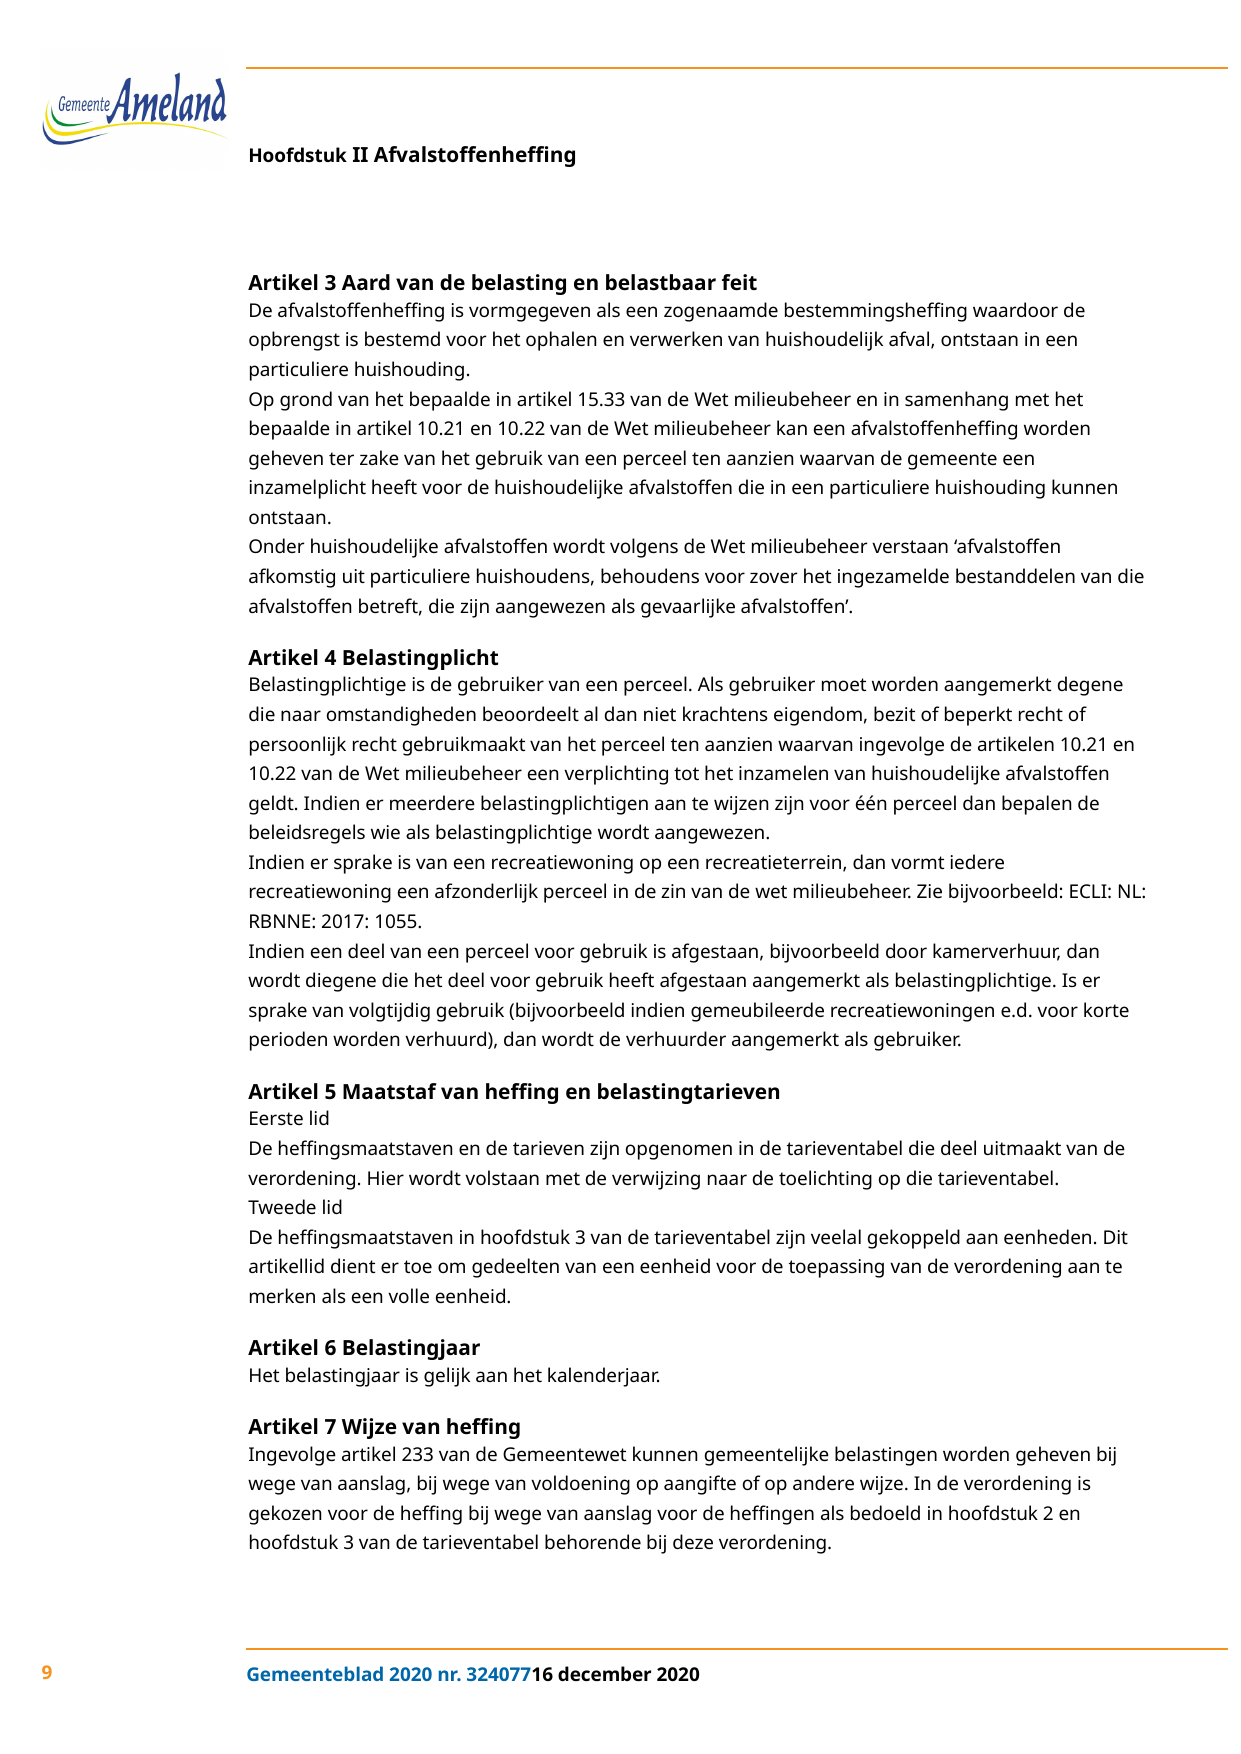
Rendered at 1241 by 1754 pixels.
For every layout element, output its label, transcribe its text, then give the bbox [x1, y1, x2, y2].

text Hoofdstuk II Afvalstoffenheffing [248, 140, 1152, 169]
text De heffingsmaatstaven en de tarieven zijn opgenomen in de tarieventabel die deel uitmaakt van de verordening. Hier wordt volstaan met de verwijzing naar de toelichting op die tarieventabel. [248, 1135, 1152, 1190]
text Op grond van het bepaalde in artikel 15.33 van de Wet milieubeheer en in samenhang met het bepaalde in artikel 10.21 en 10.22 van de Wet milieubeheer kan een afvalstoffenheffing worden geheven ter zake van het gebruik van een perceel ten aanzien waarvan de gemeente een inzamelplicht heeft voor de huishoudelijke afvalstoffen die in een particuliere huishouding kunnen ontstaan. [248, 386, 1152, 530]
text De afvalstoffenheffing is vormgegeven als een zogenaamde bestemmingsheffing waardoor de opbrengst is bestemd voor het ophalen en verwerken van huishoudelijk afval, ontstaan in een particuliere huishouding. [248, 297, 1152, 382]
text Indien een deel van een perceel voor gebruik is afgestaan, bijvoorbeeld door kamerverhuur, dan wordt diegene die het deel voor gebruik heeft afgestaan aangemerkt als belastingplichtige. Is er sprake van volgtijdig gebruik (bijvoorbeeld indien gemeubileerde recreatiewoningen e.d. voor korte perioden worden verhuurd), dan wordt de verhuurder aangemerkt als gebruiker. [248, 938, 1152, 1052]
text De heffingsmaatstaven in hoofdstuk 3 van de tarieventabel zijn veelal gekoppeld aan eenheden. Dit artikellid dient er toe om gedeelten van een eenheid voor de toepassing van de verordening aan te merken als een volle eenheid. [248, 1224, 1152, 1309]
text Artikel 6 Belastingjaar [248, 1333, 1152, 1362]
text Artikel 3 Aard van de belasting en belastbaar feit [248, 268, 1152, 297]
text Indien er sprake is van een recreatiewoning op een recreatieterrein, dan vormt iedere recreatiewoning een afzonderlijk perceel in de zin van de wet milieubeheer. Zie bijvoorbeeld: ECLI: NL: RBNNE: 2017: 1055. [248, 849, 1152, 934]
text Tweede lid [248, 1194, 1152, 1220]
text Eerste lid [248, 1106, 1152, 1131]
text Belastingplichtige is de gebruiker van een perceel. Als gebruiker moet worden aangemerkt degene die naar omstandigheden beoordeelt al dan niet krachtens eigendom, bezit of beperkt recht of persoonlijk recht gebruikmaakt van het perceel ten aanzien waarvan ingevolge de artikelen 10.21 en 10.22 van de Wet milieubeheer een verplichting tot het inzamelen van huishoudelijke afvalstoffen geldt. Indien er meerdere belastingplichtigen aan te wijzen zijn voor één perceel dan bepalen de beleidsregels wie als belastingplichtige wordt aangewezen. [248, 672, 1152, 845]
picture [41, 47, 231, 172]
text Ingevolge artikel 233 van de Gemeentewet kunnen gemeentelijke belastingen worden geheven bij wege van aanslag, bij wege van voldoening op aangifte of op andere wijze. In de verordening is gekozen voor de heffing bij wege van aanslag voor de heffingen als bedoeld in hoofdstuk 2 en hoofdstuk 3 van de tarieventabel behorende bij deze verordening. [248, 1441, 1152, 1555]
text Artikel 7 Wijze van heffing [248, 1412, 1152, 1441]
text Onder huishoudelijke afvalstoffen wordt volgens de Wet milieubeheer verstaan ‘afvalstoffen afkomstig uit particuliere huishoudens, behoudens voor zover het ingezamelde bestanddelen van die afvalstoffen betreft, die zijn aangewezen als gevaarlijke afvalstoffen’. [248, 534, 1152, 618]
text Artikel 4 Belastingplicht [248, 643, 1152, 672]
text Het belastingjaar is gelijk aan het kalenderjaar. [248, 1362, 1152, 1388]
text Artikel 5 Maatstaf van heffing en belastingtarieven [248, 1077, 1152, 1106]
